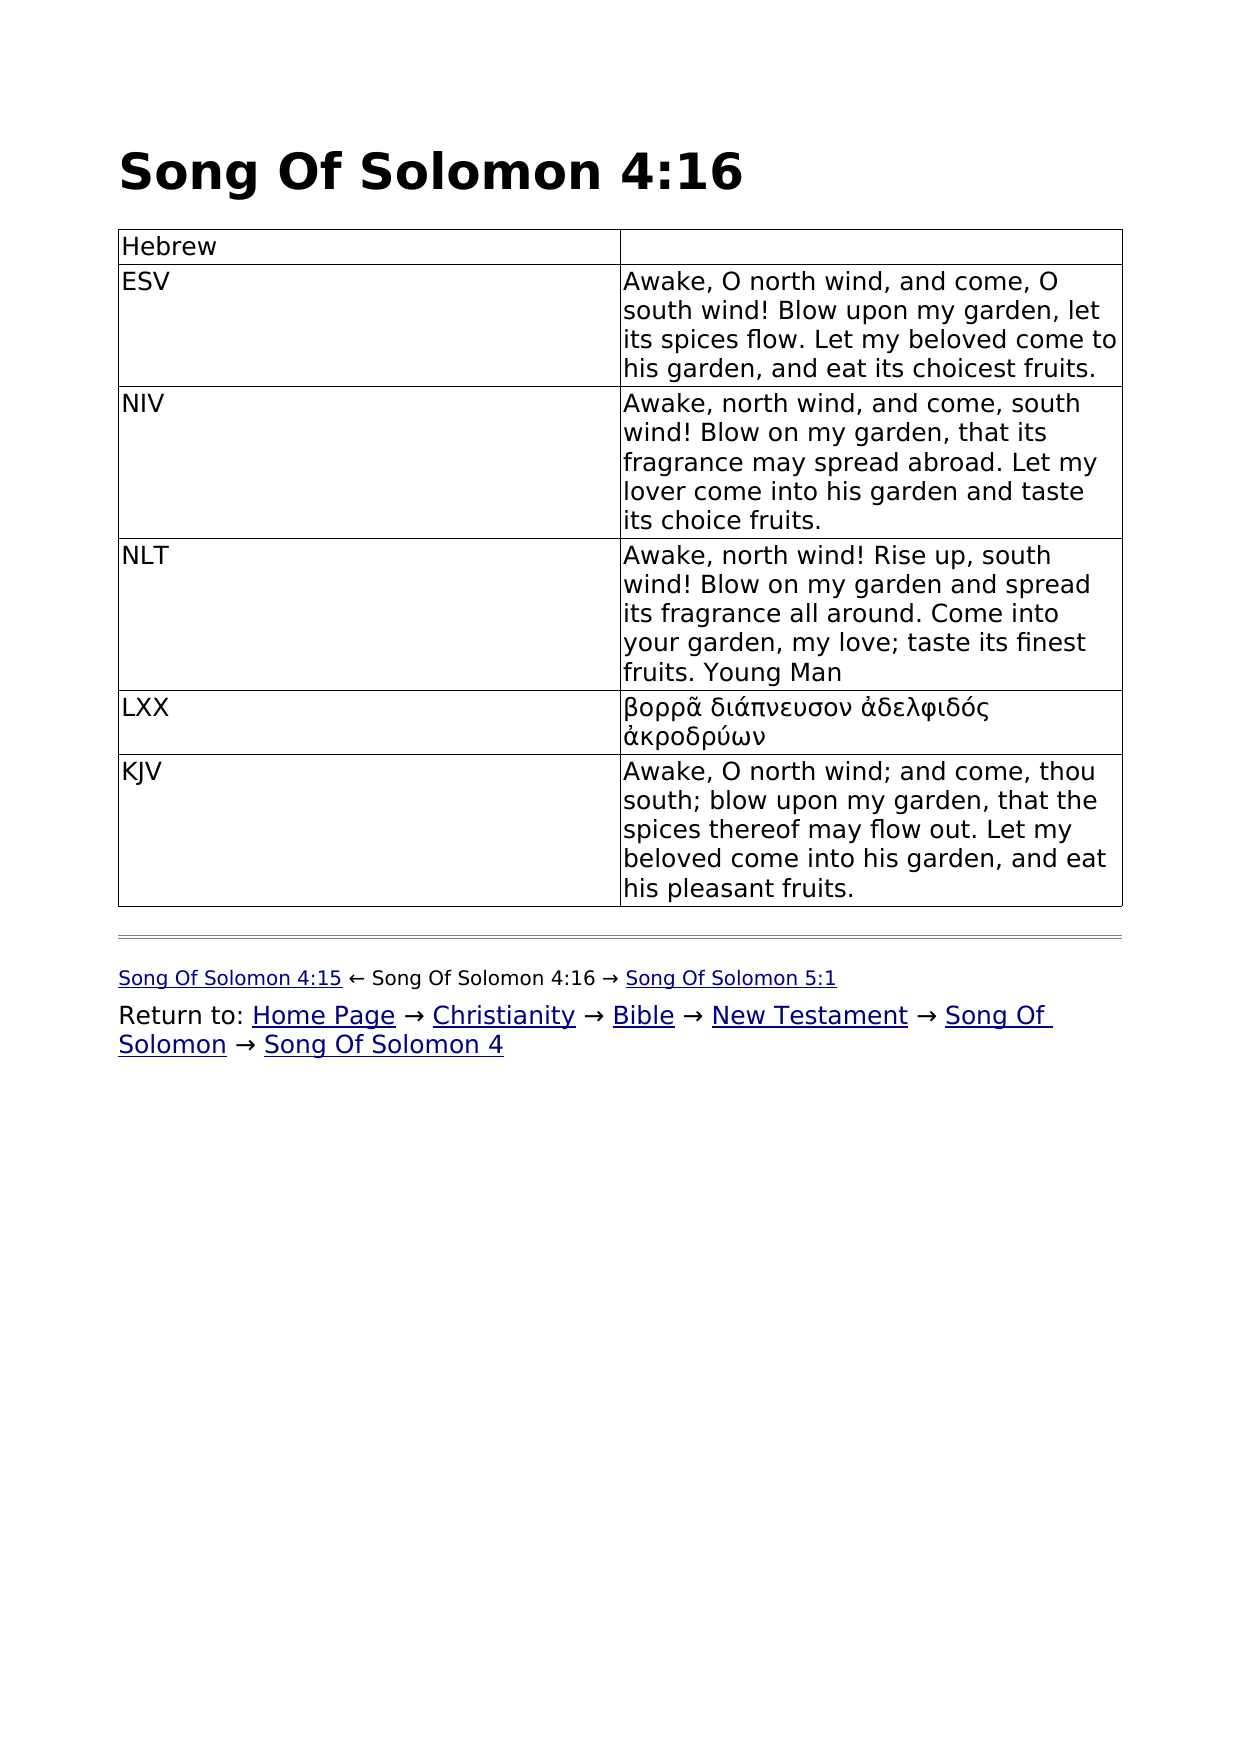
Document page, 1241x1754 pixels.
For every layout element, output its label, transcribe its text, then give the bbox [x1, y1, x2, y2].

table_cell NLT [119, 539, 620, 690]
table_cell ESV [119, 265, 620, 386]
subtitle Song Of Solomon 4:16 [118, 143, 1122, 201]
table_cell Awake, O north wind, and come, O south wind! Blow upon my garden, let its spices flow. Let my beloved come to his garden, and eat its choicest fruits. [621, 265, 1122, 386]
table_cell Awake, O north wind; and come, thou south; blow upon my garden, that the spices thereof may flow out. Let my beloved come into his garden, and eat his pleasant fruits. [621, 755, 1122, 906]
table_cell LXX [119, 691, 620, 754]
table_cell NIV [119, 387, 620, 538]
table_cell Awake, north wind! Rise up, south wind! Blow on my garden and spread its fragrance all around. Come into your garden, my love; taste its finest fruits. Young Man [621, 539, 1122, 690]
table_cell βορρᾶ διάπνευσον ἀδελφιδός ἀκροδρύων [621, 691, 1122, 754]
table_cell KJV [119, 755, 620, 906]
text Return to: Home Page → Christianity → Bible → New Testament → Song Of Solomon → Song Of Solomon 4 [118, 1001, 1122, 1059]
text Song Of Solomon 4:15 ← Song Of Solomon 4:16 → Song Of Solomon 5:1 [118, 967, 1122, 1001]
table_header Hebrew [119, 230, 620, 264]
table_cell Awake, north wind, and come, south wind! Blow on my garden, that its fragrance may spread abroad. Let my lover come into his garden and taste its choice fruits. [621, 387, 1122, 538]
table_header [621, 230, 1122, 264]
